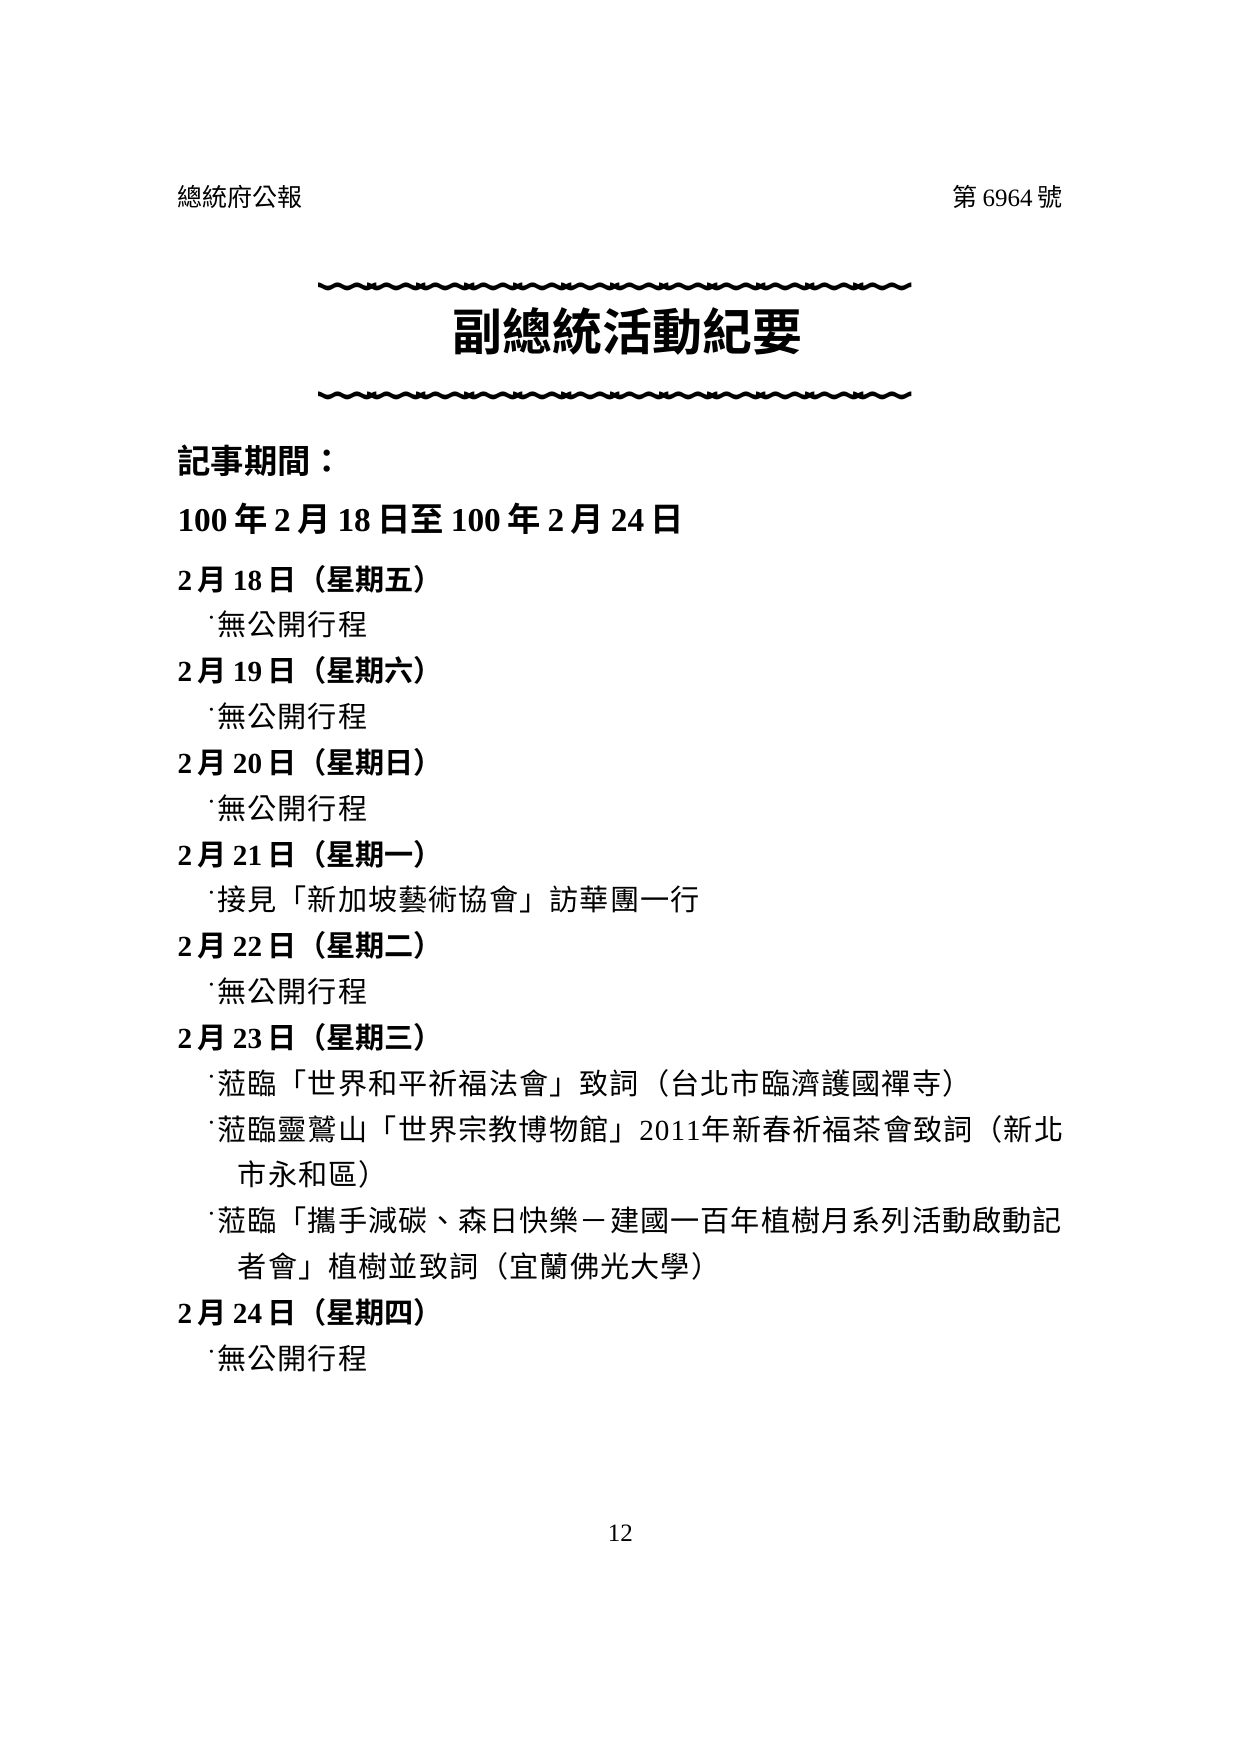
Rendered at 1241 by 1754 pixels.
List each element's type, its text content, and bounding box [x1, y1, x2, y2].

text 2月20日（星期日） [177, 737, 1063, 782]
text ˙蒞臨「攜手減碳、森日快樂－建國一百年植樹月系列活動啟動記者會」植樹並致詞（宜蘭佛光大學） [206, 1195, 1063, 1287]
text 2月22日（星期二） [177, 920, 1063, 966]
text ﹏﹏﹏﹏﹏﹏﹏﹏﹏﹏﹏﹏ [177, 266, 1063, 291]
text ˙無公開行程 [206, 1332, 1063, 1378]
text 2月21日（星期一） [177, 828, 1063, 874]
text ˙蒞臨靈鷲山「世界宗教博物館」2011年新春祈福茶會致詞（新北市永和區） [206, 1103, 1063, 1195]
text ˙無公開行程 [206, 966, 1063, 1012]
text 記事期間： [177, 437, 1063, 482]
text 2月19日（星期六） [177, 645, 1063, 691]
text ˙接見「新加坡藝術協會」訪華團一行 [206, 874, 1063, 920]
text 副總統活動紀要 [192, 303, 1063, 362]
text ˙無公開行程 [206, 599, 1063, 645]
text ˙無公開行程 [206, 691, 1063, 737]
text 100年2月18日至100年2月24日 [177, 495, 1063, 541]
text 2月18日（星期五） [177, 553, 1063, 599]
text ﹏﹏﹏﹏﹏﹏﹏﹏﹏﹏﹏﹏ [177, 374, 1063, 399]
text 2月23日（星期三） [177, 1012, 1063, 1057]
text ˙蒞臨「世界和平祈福法會」致詞（台北市臨濟護國禪寺） [206, 1057, 1063, 1103]
text 2月24日（星期四） [177, 1287, 1063, 1332]
text ˙無公開行程 [206, 782, 1063, 828]
